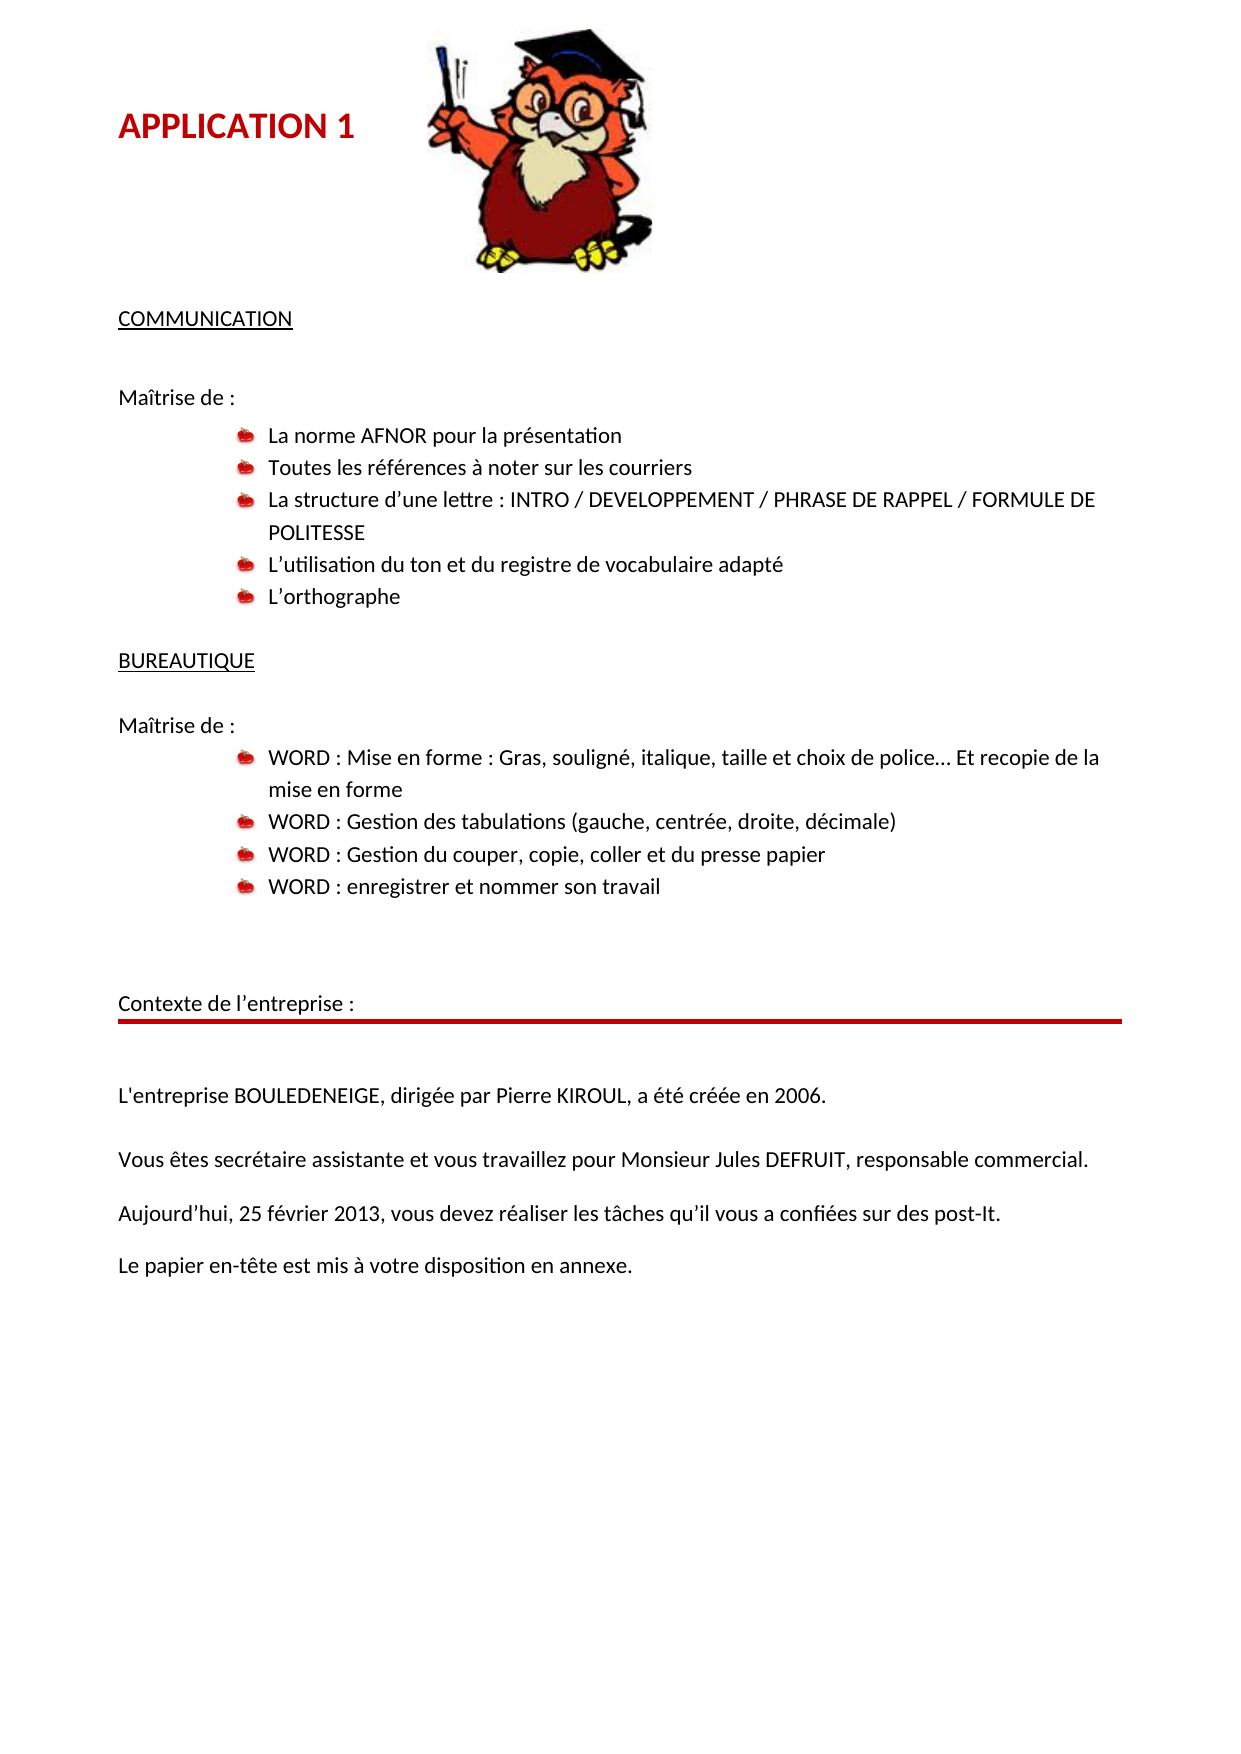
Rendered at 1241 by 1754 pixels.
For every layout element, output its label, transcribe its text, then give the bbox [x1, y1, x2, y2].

text Vous êtes secrétaire assistante et vous travaillez pour Monsieur Jules DEFRUIT, responsable commercial. [118, 1146, 1122, 1174]
text Maîtrise de : [118, 711, 1122, 739]
text Contexte de l’entreprise : [118, 989, 1122, 1019]
text [653, 102, 1122, 148]
list La norme AFNOR pour la présentation [231, 421, 1122, 449]
list La structure d’une lettre : INTRO / DEVELOPPEMENT / PHRASE DE RAPPEL / FORMULE DE POLITESSE [231, 486, 1122, 546]
text L'entreprise BOULEDENEIGE, dirigée par Pierre KIROUL, a été créée en 2006. [118, 1081, 1122, 1109]
text Aujourd’hui, 25 février 2013, vous devez réaliser les tâches qu’il vous a confiées sur des post-It. [118, 1199, 1122, 1227]
list WORD : enregistrer et nommer son travail [231, 872, 1122, 900]
text BUREAUTIQUE [118, 647, 1122, 674]
text Maîtrise de : [118, 368, 1122, 414]
list WORD : Mise en forme : Gras, souligné, italique, taille et choix de police… Et recopie de la mise en forme [231, 743, 1122, 803]
text APPLICATION 1 [118, 102, 427, 148]
list L’utilisation du ton et du registre de vocabulaire adapté [231, 550, 1122, 578]
list Toutes les références à noter sur les courriers [231, 453, 1122, 481]
text COMMUNICATION [118, 304, 1122, 332]
list WORD : Gestion du couper, copie, coller et du presse papier [231, 840, 1122, 868]
text Le papier en-tête est mis à votre disposition en annexe. [118, 1252, 1122, 1280]
list L’orthographe [231, 582, 1122, 610]
list WORD : Gestion des tabulations (gauche, centrée, droite, décimale) [231, 807, 1122, 836]
